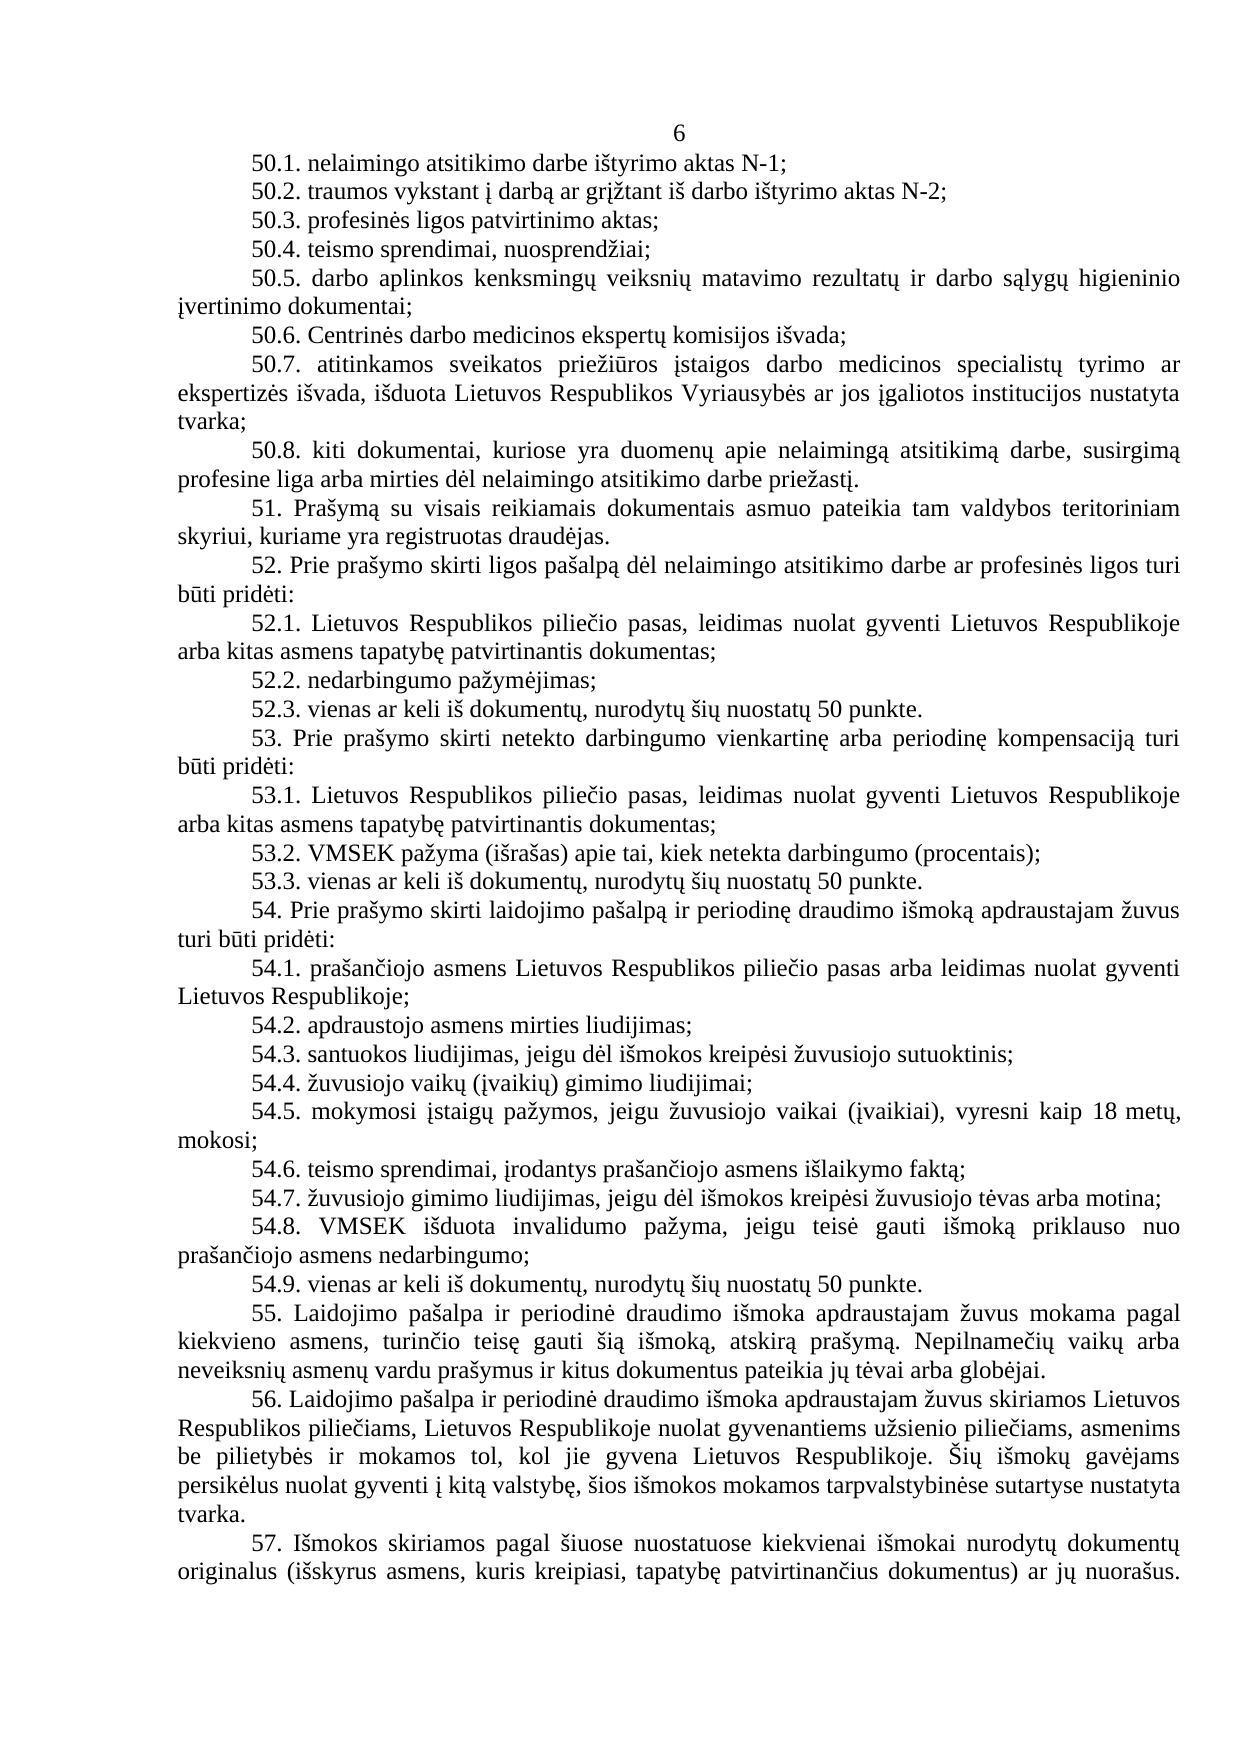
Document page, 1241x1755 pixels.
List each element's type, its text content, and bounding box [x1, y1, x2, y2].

text 54.8. VMSEK išduota invalidumo pažyma, jeigu teisė gauti išmoką priklauso nuo prašančiojo asmens nedarbingumo; [177, 1211, 1181, 1269]
text 50.7. atitinkamos sveikatos priežiūros įstaigos darbo medicinos specialistų tyrimo ar ekspertizės išvada, išduota Lietuvos Respublikos Vyriausybės ar jos įgaliotos institucijos nustatyta tvarka; [177, 349, 1181, 435]
text 50.5. darbo aplinkos kenksmingų veiksnių matavimo rezultatų ir darbo sąlygų higieninio įvertinimo dokumentai; [177, 263, 1181, 320]
text 53.2. VMSEK pažyma (išrašas) apie tai, kiek netekta darbingumo (procentais); [177, 838, 1181, 866]
text 54.9. vienas ar keli iš dokumentų, nurodytų šių nuostatų 50 punkte. [177, 1269, 1181, 1298]
text 54.2. apdraustojo asmens mirties liudijimas; [177, 1010, 1181, 1039]
text 50.8. kiti dokumentai, kuriose yra duomenų apie nelaimingą atsitikimą darbe, susirgimą profesine liga arba mirties dėl nelaimingo atsitikimo darbe priežastį. [177, 435, 1181, 493]
text 57. Išmokos skiriamos pagal šiuose nuostatuose kiekvienai išmokai nurodytų dokumentų originalus (išskyrus asmens, kuris kreipiasi, tapatybę patvirtinančius dokumentus) ar jų nuorašus. [177, 1528, 1181, 1585]
text 54.5. mokymosi įstaigų pažymos, jeigu žuvusiojo vaikai (įvaikiai), vyresni kaip 18 metų, mokosi; [177, 1096, 1181, 1154]
text 52.2. nedarbingumo pažymėjimas; [177, 665, 1181, 694]
text 54.6. teismo sprendimai, įrodantys prašančiojo asmens išlaikymo faktą; [177, 1154, 1181, 1183]
text 53.3. vienas ar keli iš dokumentų, nurodytų šių nuostatų 50 punkte. [177, 866, 1181, 895]
text 55. Laidojimo pašalpa ir periodinė draudimo išmoka apdraustajam žuvus mokama pagal kiekvieno asmens, turinčio teisę gauti šią išmoką, atskirą prašymą. Nepilnamečių vaikų arba neveiksnių asmenų vardu prašymus ir kitus dokumentus pateikia jų tėvai arba globėjai. [177, 1298, 1181, 1384]
text 54.3. santuokos liudijimas, jeigu dėl išmokos kreipėsi žuvusiojo sutuoktinis; [177, 1039, 1181, 1068]
text 52.3. vienas ar keli iš dokumentų, nurodytų šių nuostatų 50 punkte. [177, 694, 1181, 723]
text 56. Laidojimo pašalpa ir periodinė draudimo išmoka apdraustajam žuvus skiriamos Lietuvos Respublikos piliečiams, Lietuvos Respublikoje nuolat gyvenantiems užsienio piliečiams, asmenims be pilietybės ir mokamos tol, kol jie gyvena Lietuvos Respublikoje. Šių išmokų gavėjams persikėlus nuolat gyventi į kitą valstybę, šios išmokos mokamos tarpvalstybinėse sutartyse nustatyta tvarka. [177, 1384, 1181, 1528]
text 52.1. Lietuvos Respublikos piliečio pasas, leidimas nuolat gyventi Lietuvos Respublikoje arba kitas asmens tapatybę patvirtinantis dokumentas; [177, 608, 1181, 665]
text 50.3. profesinės ligos patvirtinimo aktas; [177, 205, 1181, 234]
text 52. Prie prašymo skirti ligos pašalpą dėl nelaimingo atsitikimo darbe ar profesinės ligos turi būti pridėti: [177, 550, 1181, 608]
text 54.4. žuvusiojo vaikų (įvaikių) gimimo liudijimai; [177, 1068, 1181, 1096]
text 54.1. prašančiojo asmens Lietuvos Respublikos piliečio pasas arba leidimas nuolat gyventi Lietuvos Respublikoje; [177, 953, 1181, 1010]
text 50.1. nelaimingo atsitikimo darbe ištyrimo aktas N-1; [177, 148, 1181, 176]
text 53.1. Lietuvos Respublikos piliečio pasas, leidimas nuolat gyventi Lietuvos Respublikoje arba kitas asmens tapatybę patvirtinantis dokumentas; [177, 780, 1181, 838]
text 54. Prie prašymo skirti laidojimo pašalpą ir periodinę draudimo išmoką apdraustajam žuvus turi būti pridėti: [177, 895, 1181, 953]
text 50.4. teismo sprendimai, nuosprendžiai; [177, 234, 1181, 263]
text 50.6. Centrinės darbo medicinos ekspertų komisijos išvada; [177, 320, 1181, 349]
text 50.2. traumos vykstant į darbą ar grįžtant iš darbo ištyrimo aktas N-2; [177, 176, 1181, 205]
text 53. Prie prašymo skirti netekto darbingumo vienkartinę arba periodinę kompensaciją turi būti pridėti: [177, 723, 1181, 780]
text 51. Prašymą su visais reikiamais dokumentais asmuo pateikia tam valdybos teritoriniam skyriui, kuriame yra registruotas draudėjas. [177, 493, 1181, 550]
text 54.7. žuvusiojo gimimo liudijimas, jeigu dėl išmokos kreipėsi žuvusiojo tėvas arba motina; [177, 1183, 1181, 1211]
